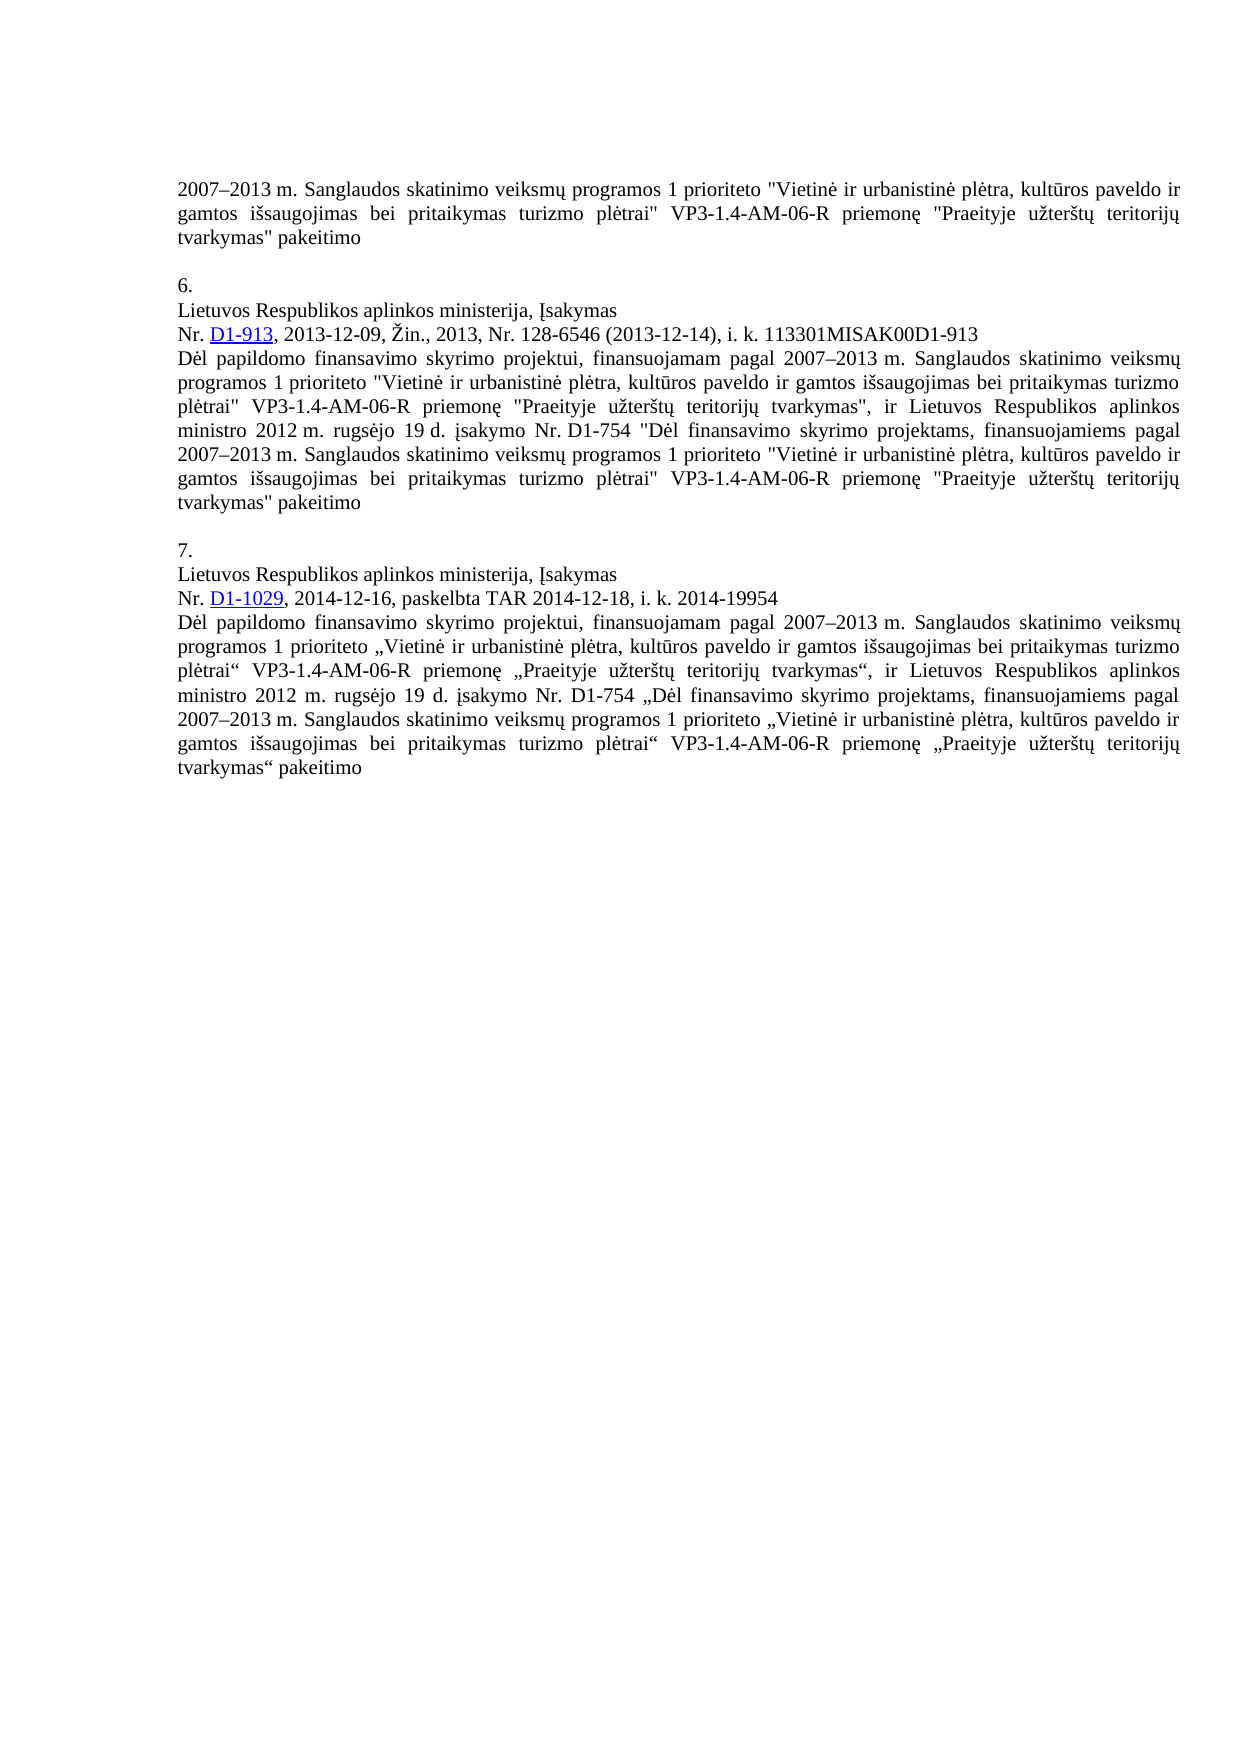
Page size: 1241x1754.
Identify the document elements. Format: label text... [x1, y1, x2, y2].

text Nr. D1-913, 2013-12-09, Žin., 2013, Nr. 128-6546 (2013-12-14), i. k. 113301MISAK00D1-913 [177, 322, 1181, 346]
text 7. [177, 538, 1181, 562]
text Dėl papildomo finansavimo skyrimo projektui, finansuojamam pagal 2007–2013 m. Sanglaudos skatinimo veiksmų programos 1 prioriteto „Vietinė ir urbanistinė plėtra, kultūros paveldo ir gamtos išsaugojimas bei pritaikymas turizmo plėtrai“ VP3-1.4-AM-06-R priemonę „Praeityje užterštų teritorijų tvarkymas“, ir Lietuvos Respublikos aplinkos ministro 2012 m. rugsėjo 19 d. įsakymo Nr. D1-754 „Dėl finansavimo skyrimo projektams, finansuojamiems pagal 2007–2013 m. Sanglaudos skatinimo veiksmų programos 1 prioriteto „Vietinė ir urbanistinė plėtra, kultūros paveldo ir gamtos išsaugojimas bei pritaikymas turizmo plėtrai“ VP3-1.4-AM-06-R priemonę „Praeityje užterštų teritorijų tvarkymas“ pakeitimo [177, 610, 1181, 779]
text 2007–2013 m. Sanglaudos skatinimo veiksmų programos 1 prioriteto "Vietinė ir urbanistinė plėtra, kultūros paveldo ir gamtos išsaugojimas bei pritaikymas turizmo plėtrai" VP3-1.4-AM-06-R priemonę "Praeityje užterštų teritorijų tvarkymas" pakeitimo [177, 177, 1181, 249]
text Lietuvos Respublikos aplinkos ministerija, Įsakymas [177, 562, 1181, 586]
text Lietuvos Respublikos aplinkos ministerija, Įsakymas [177, 297, 1181, 322]
text Dėl papildomo finansavimo skyrimo projektui, finansuojamam pagal 2007–2013 m. Sanglaudos skatinimo veiksmų programos 1 prioriteto "Vietinė ir urbanistinė plėtra, kultūros paveldo ir gamtos išsaugojimas bei pritaikymas turizmo plėtrai" VP3-1.4-AM-06-R priemonę "Praeityje užterštų teritorijų tvarkymas", ir Lietuvos Respublikos aplinkos ministro 2012 m. rugsėjo 19 d. įsakymo Nr. D1-754 "Dėl finansavimo skyrimo projektams, finansuojamiems pagal 2007–2013 m. Sanglaudos skatinimo veiksmų programos 1 prioriteto "Vietinė ir urbanistinė plėtra, kultūros paveldo ir gamtos išsaugojimas bei pritaikymas turizmo plėtrai" VP3-1.4-AM-06-R priemonę "Praeityje užterštų teritorijų tvarkymas" pakeitimo [177, 346, 1181, 514]
text 6. [177, 273, 1181, 297]
text Nr. D1-1029, 2014-12-16, paskelbta TAR 2014-12-18, i. k. 2014-19954 [177, 586, 1181, 610]
